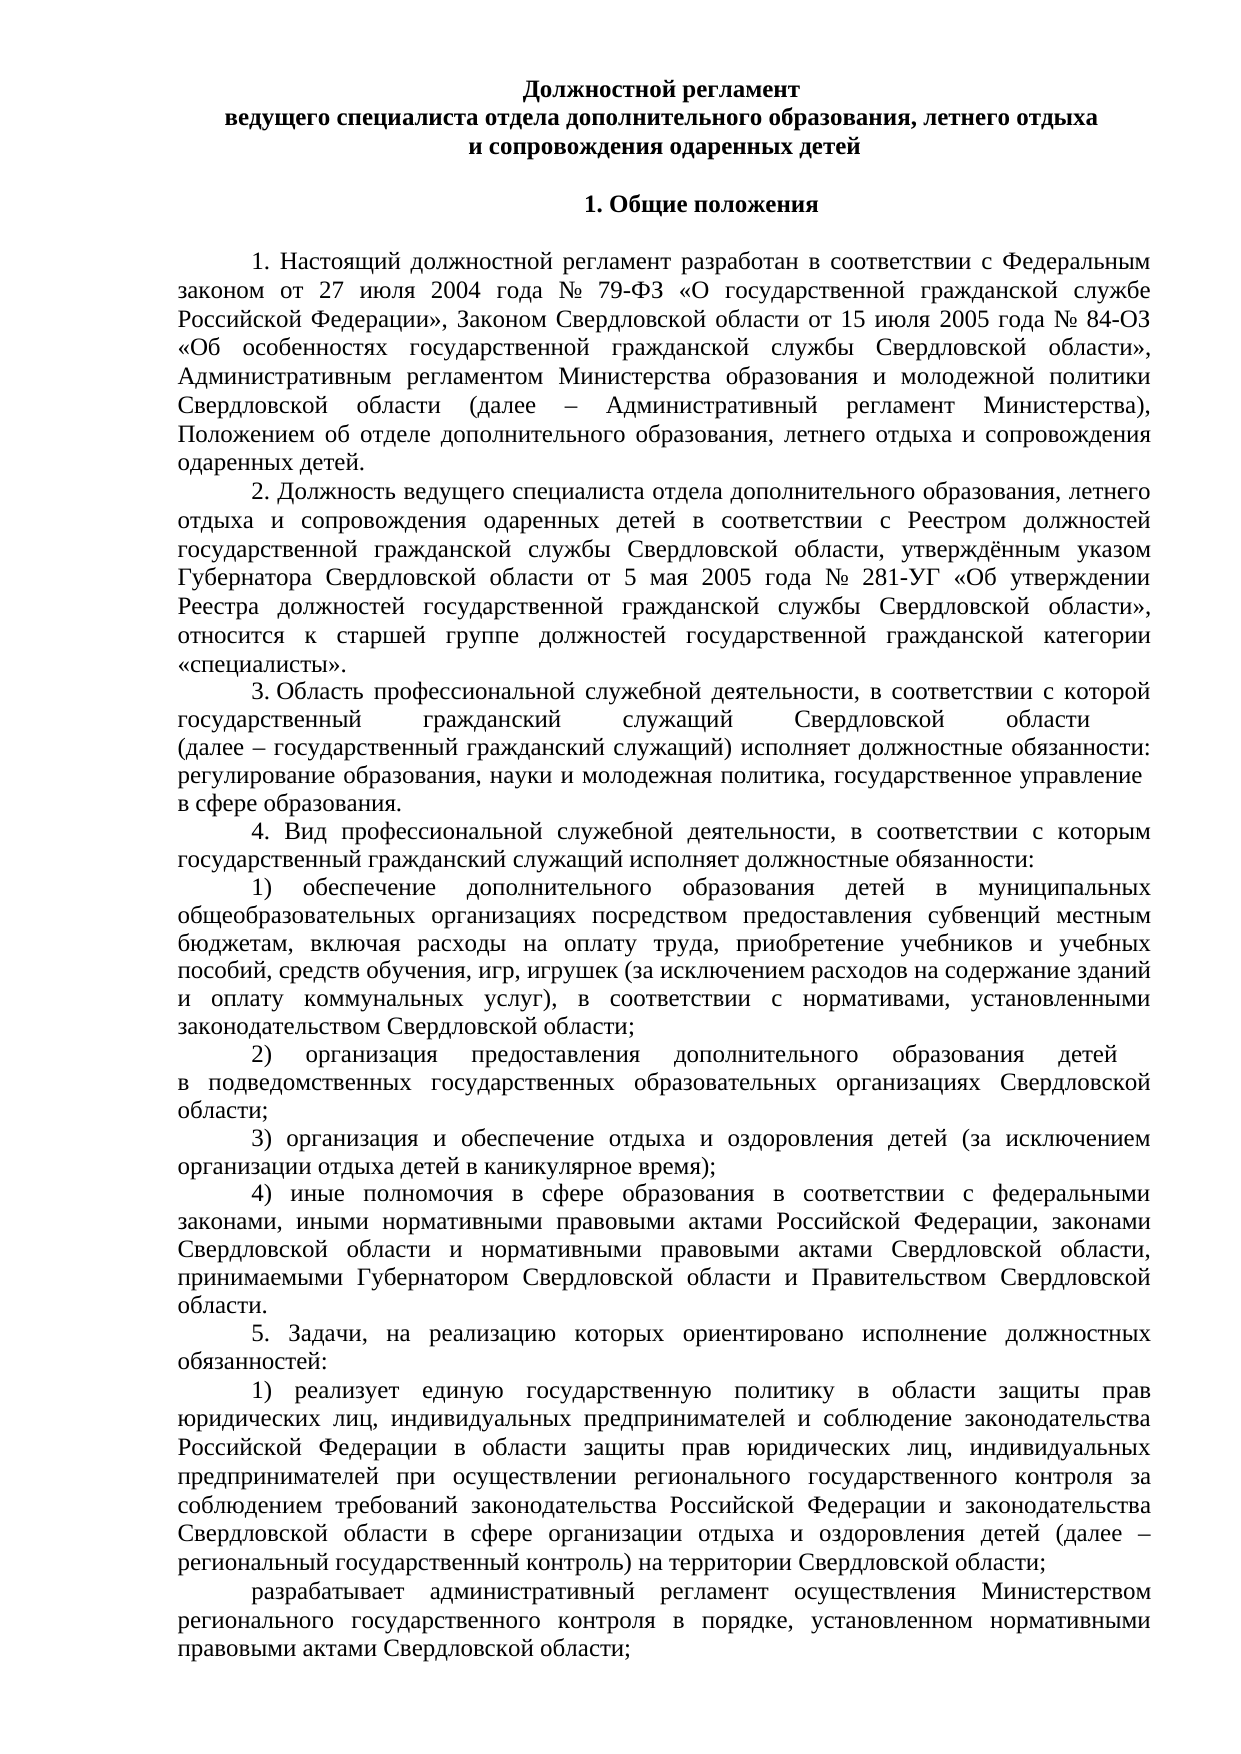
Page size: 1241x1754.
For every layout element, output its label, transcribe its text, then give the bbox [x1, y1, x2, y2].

text 1. Настоящий должностной регламент разработан в соответствии с Федеральным законом от 27 июля 2004 года № 79-ФЗ «О государственной гражданской службе Российской Федерации», Законом Свердловской области от 15 июля 2005 года № 84-ОЗ «Об особенностях государственной гражданской службы Свердловской области», Административным регламентом Министерства образования и молодежной политики Свердловской области (далее – Административный регламент Министерства), Положением об отделе дополнительного образования, летнего отдыха и сопровождения одаренных детей. [177, 246, 1152, 476]
text 4. Вид профессиональной служебной деятельности, в соответствии с которым государственный гражданский служащий исполняет должностные обязанности: [177, 817, 1152, 873]
text разрабатывает административный регламент осуществления Министерством регионального государственного контроля в порядке, установленном нормативными правовыми актами Свердловской области; [177, 1576, 1152, 1662]
text 3. Область профессиональной служебной деятельности, в соответствии с которой государственный гражданский служащий Свердловской области (далее – государственный гражданский служащий) исполняет должностные обязанности: регулирование образования, науки и молодежная политика, государственное управление в сфере образования. [177, 677, 1152, 817]
text 1) реализует единую государственную политику в области защиты прав юридических лиц, индивидуальных предпринимателей и соблюдение законодательства Российской Федерации в области защиты прав юридических лиц, индивидуальных предпринимателей при осуществлении регионального государственного контроля за соблюдением требований законодательства Российской Федерации и законодательства Свердловской области в сфере организации отдыха и оздоровления детей (далее – региональный государственный контроль) на территории Свердловской области; [177, 1375, 1152, 1576]
text 1) обеспечение дополнительного образования детей в муниципальных общеобразовательных организациях посредством предоставления субвенций местным бюджетам, включая расходы на оплату труда, приобретение учебников и учебных пособий, средств обучения, игр, игрушек (за исключением расходов на содержание зданий и оплату коммунальных услуг), в соответствии с нормативами, установленными законодательством Свердловской области; [177, 873, 1152, 1040]
text 1. Общие положения [177, 189, 1152, 217]
text ведущего специалиста отдела дополнительного образования, летнего отдыха и сопровождения одаренных детей [177, 102, 1152, 160]
text 3) организация и обеспечение отдыха и оздоровления детей (за исключением организации отдыха детей в каникулярное время); [177, 1124, 1152, 1179]
text Должностной регламент [177, 74, 1152, 102]
text 4) иные полномочия в сфере образования в соответствии с федеральными законами, иными нормативными правовыми актами Российской Федерации, законами Свердловской области и нормативными правовыми актами Свердловской области, принимаемыми Губернатором Свердловской области и Правительством Свердловской области. [177, 1179, 1152, 1319]
text 5. Задачи, на реализацию которых ориентировано исполнение должностных обязанностей: [177, 1319, 1152, 1375]
text 2) организация предоставления дополнительного образования детей в подведомственных государственных образовательных организациях Свердловской области; [177, 1040, 1152, 1124]
text 2. Должность ведущего специалиста отдела дополнительного образования, летнего отдыха и сопровождения одаренных детей в соответствии с Реестром должностей государственной гражданской службы Свердловской области, утверждённым указом Губернатора Свердловской области от 5 мая 2005 года № 281-УГ «Об утверждении Реестра должностей государственной гражданской службы Свердловской области», относится к старшей группе должностей государственной гражданской категории «специалисты». [177, 476, 1152, 677]
